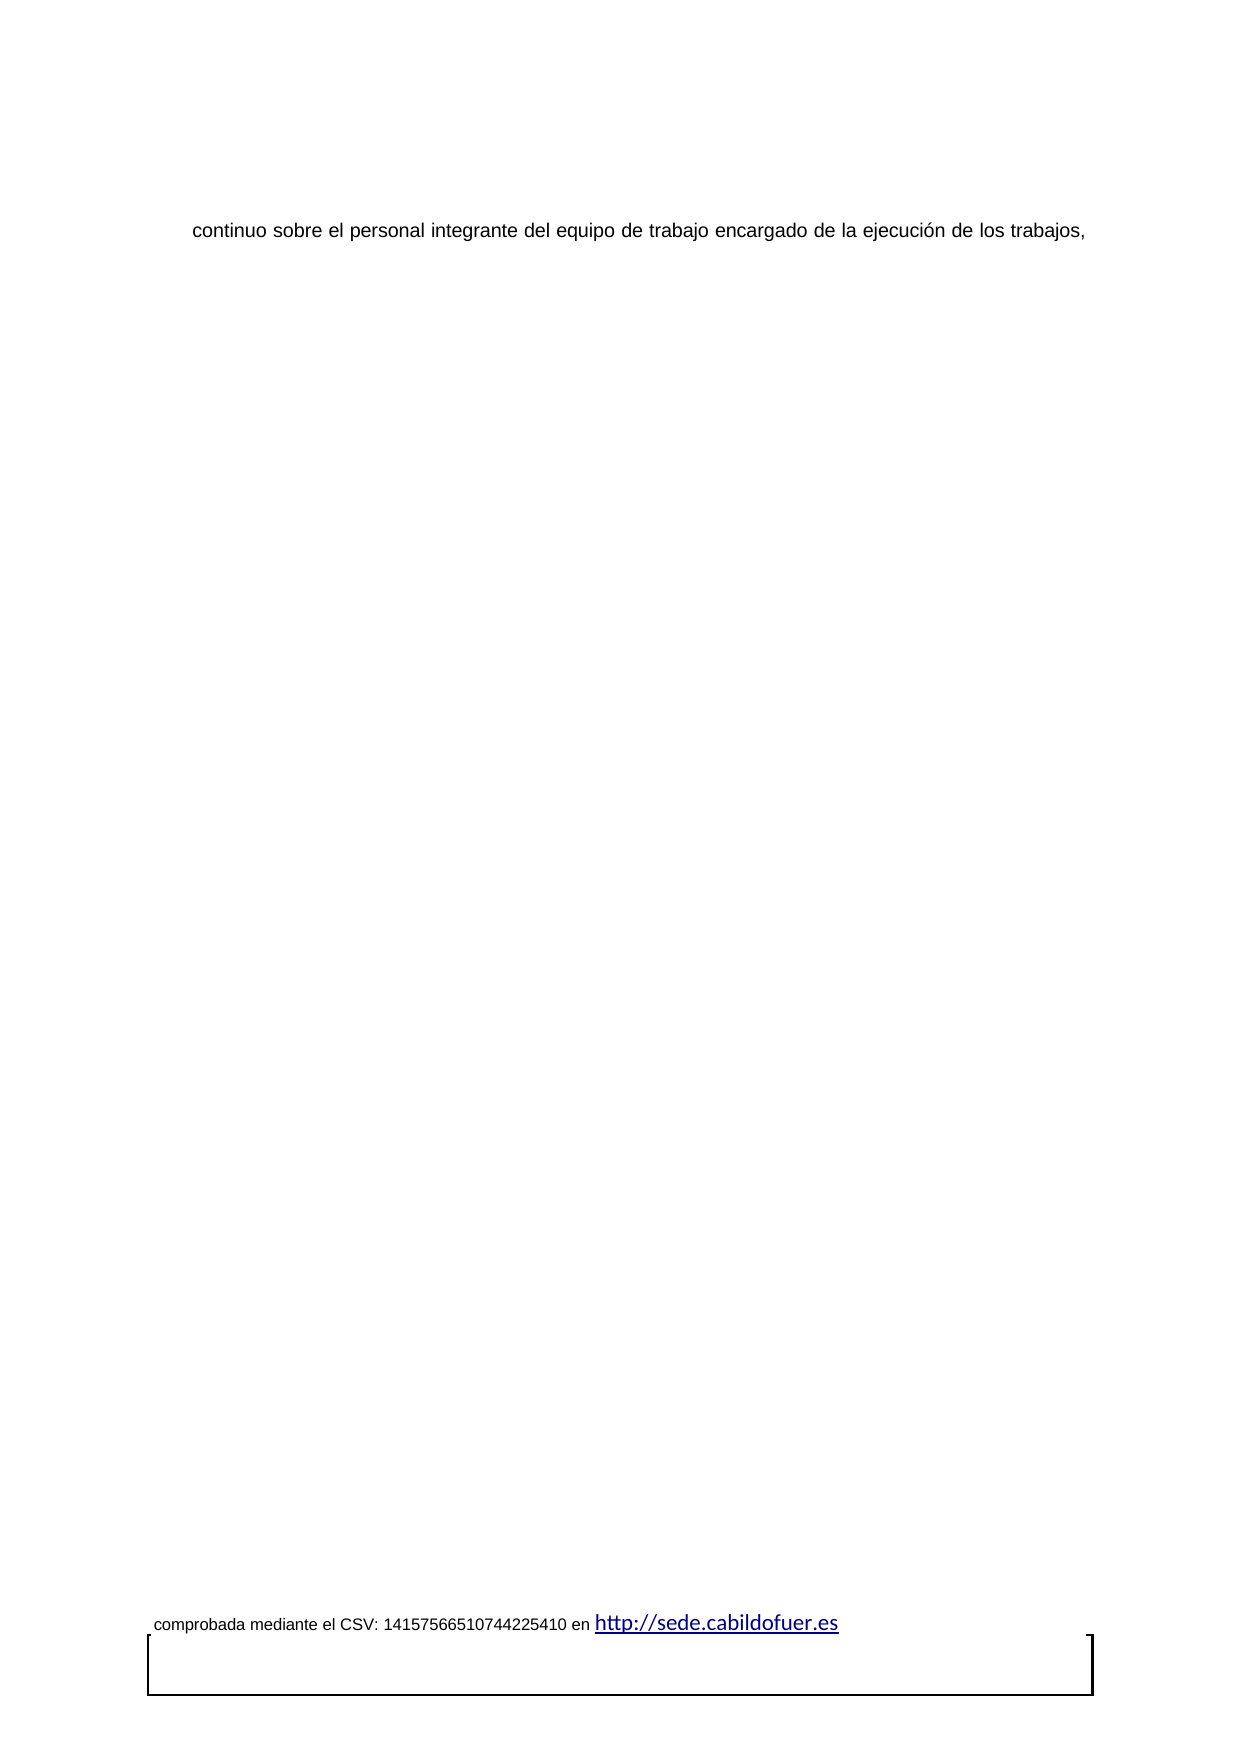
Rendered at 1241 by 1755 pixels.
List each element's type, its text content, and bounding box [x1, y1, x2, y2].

list continuo sobre el personal integrante del equipo de trabajo encargado de la ejecución de los trabajos, [177, 219, 1093, 242]
